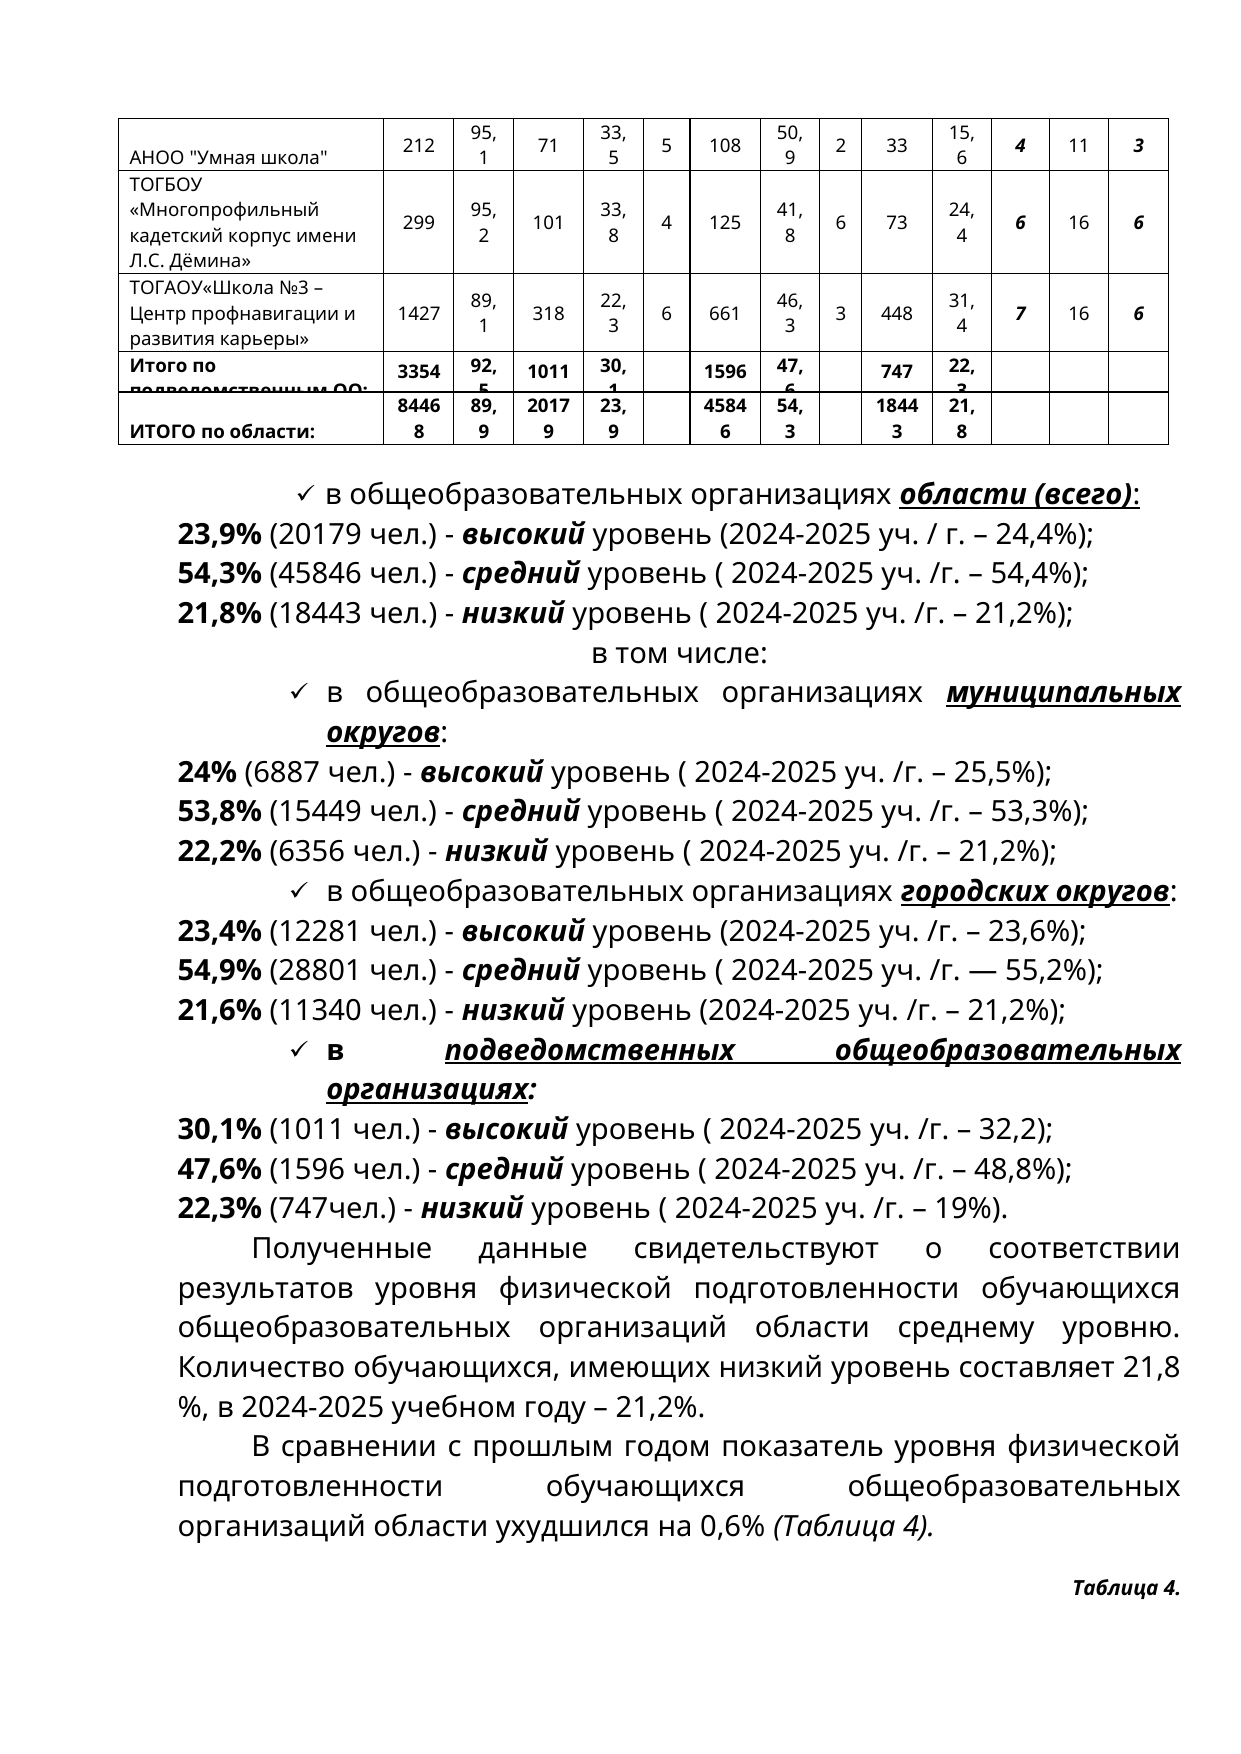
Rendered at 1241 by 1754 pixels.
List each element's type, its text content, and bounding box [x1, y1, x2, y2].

table_cell 95,2 [454, 171, 513, 273]
table_cell [992, 393, 1049, 443]
table_cell [1050, 352, 1108, 391]
table_cell [1050, 393, 1108, 443]
list в общеобразовательных организациях области (всего): [281, 473, 1181, 513]
table_cell [1109, 393, 1168, 443]
table_cell 24,4 [933, 171, 991, 273]
table_cell 54,3 [761, 393, 819, 443]
table_cell 108 [691, 119, 760, 170]
list в общеобразовательных организациях муниципальных округов: [288, 672, 1181, 751]
table_cell 23,9 [584, 393, 643, 443]
table_cell 33,5 [584, 119, 643, 170]
table_cell 7 [992, 274, 1049, 351]
table_cell АНОО "Умная школа" [119, 119, 383, 170]
table_cell 47,6 [761, 352, 819, 391]
table_cell 1011 [514, 352, 583, 391]
table_cell [644, 352, 689, 391]
table_cell 21,8 [933, 393, 991, 443]
table_cell 16 [1050, 171, 1108, 273]
text в том числе: [177, 632, 1181, 672]
table_cell 20179 [514, 393, 583, 443]
table_cell ТOГАОУ«Школа №3 – Центр профнавигации и развития карьеры» [119, 274, 383, 351]
text 21,8% (18443 чел.) - низкий уровень ( 2024-2025 уч. /г. – 21,2%); [177, 592, 1181, 632]
table_cell 6 [820, 171, 861, 273]
table_cell 5 [644, 119, 689, 170]
table_cell 318 [514, 274, 583, 351]
text 24% (6887 чел.) - высокий уровень ( 2024-2025 уч. /г. – 25,5%); [177, 751, 1181, 791]
text 30,1% (1011 чел.) - высокий уровень ( 2024-2025 уч. /г. – 32,2); [177, 1108, 1181, 1148]
text 21,6% (11340 чел.) - низкий уровень (2024-2025 уч. /г. – 21,2%); [177, 989, 1181, 1029]
text В сравнении с прошлым годом показатель уровня физической подготовленности обучающихся общеобразовательных организаций области ухудшился на 0,6% (Таблица 4). [177, 1426, 1181, 1545]
table_cell 448 [862, 274, 932, 351]
table_cell ИТОГО по области: [119, 393, 383, 443]
text 54,9% (28801 чел.) - средний уровень ( 2024-2025 уч. /г. — 55,2%); [177, 949, 1181, 989]
table_cell 299 [384, 171, 453, 273]
table_cell 125 [691, 171, 760, 273]
text 22,3% (747чел.) - низкий уровень ( 2024-2025 уч. /г. – 19%). [177, 1188, 1181, 1227]
table_cell [1109, 352, 1168, 391]
table_cell 6 [1109, 171, 1168, 273]
table_cell 50,9 [761, 119, 819, 170]
table_cell 30,1 [584, 352, 643, 391]
table_cell 45846 [691, 393, 760, 443]
table_cell 6 [992, 171, 1049, 273]
text 23,9% (20179 чел.) - высокий уровень (2024-2025 уч. / г. – 24,4%); [177, 513, 1181, 553]
table_cell ТОГБОУ «Многопрофильный кадетский корпус имени Л.С. Дёмина» [119, 171, 383, 273]
text 47,6% (1596 чел.) - средний уровень ( 2024-2025 уч. /г. – 48,8%); [177, 1148, 1181, 1188]
text 54,3% (45846 чел.) - средний уровень ( 2024-2025 уч. /г. – 54,4%); [177, 553, 1181, 592]
table_cell [820, 393, 861, 443]
table_cell 3354 [384, 352, 453, 391]
table_cell 11 [1050, 119, 1108, 170]
table_cell 95,1 [454, 119, 513, 170]
table_cell 92,5 [454, 352, 513, 391]
table_cell 4 [644, 171, 689, 273]
table_cell 661 [691, 274, 760, 351]
table_cell 16 [1050, 274, 1108, 351]
table_cell 22,3 [933, 352, 991, 391]
table_cell 18443 [862, 393, 932, 443]
text Таблица 4. [177, 1573, 1181, 1602]
table_cell 73 [862, 171, 932, 273]
list в общеобразовательных организациях городских округов: [288, 870, 1181, 910]
table_cell 15,6 [933, 119, 991, 170]
table_cell 6 [644, 274, 689, 351]
table_cell 33 [862, 119, 932, 170]
list в подведомственных общеобразовательных организациях: [288, 1029, 1181, 1108]
table_cell 6 [1109, 274, 1168, 351]
table_cell 41,8 [761, 171, 819, 273]
table_cell 4 [992, 119, 1049, 170]
table_cell 22,3 [584, 274, 643, 351]
table_cell [820, 352, 861, 391]
text Полученные данные свидетельствуют о соответствии результатов уровня физической подготовленности обучающихся общеобразовательных организаций области среднему уровню. Количество обучающихся, имеющих низкий уровень составляет 21,8 %, в 2024-2025 учебном году – 21,2%. [177, 1227, 1181, 1426]
table_cell 1596 [691, 352, 760, 391]
table_cell 1427 [384, 274, 453, 351]
table_cell 3 [1109, 119, 1168, 170]
table_cell 212 [384, 119, 453, 170]
table_cell 33,8 [584, 171, 643, 273]
table_cell Итого по подведомственным ОО: [119, 352, 383, 391]
table_cell [644, 393, 689, 443]
table_cell 84468 [384, 393, 453, 443]
table_cell 2 [820, 119, 861, 170]
table_cell 89,1 [454, 274, 513, 351]
table_cell 89,9 [454, 393, 513, 443]
text 23,4% (12281 чел.) - высокий уровень (2024-2025 уч. /г. – 23,6%); [177, 910, 1181, 949]
table_cell 101 [514, 171, 583, 273]
table_cell [992, 352, 1049, 391]
table_cell 31,4 [933, 274, 991, 351]
text 53,8% (15449 чел.) - средний уровень ( 2024-2025 уч. /г. – 53,3%); [177, 791, 1181, 830]
table_cell 747 [862, 352, 932, 391]
text 22,2% (6356 чел.) - низкий уровень ( 2024-2025 уч. /г. – 21,2%); [177, 830, 1181, 870]
table_cell 46,3 [761, 274, 819, 351]
table_cell 71 [514, 119, 583, 170]
table_cell 3 [820, 274, 861, 351]
